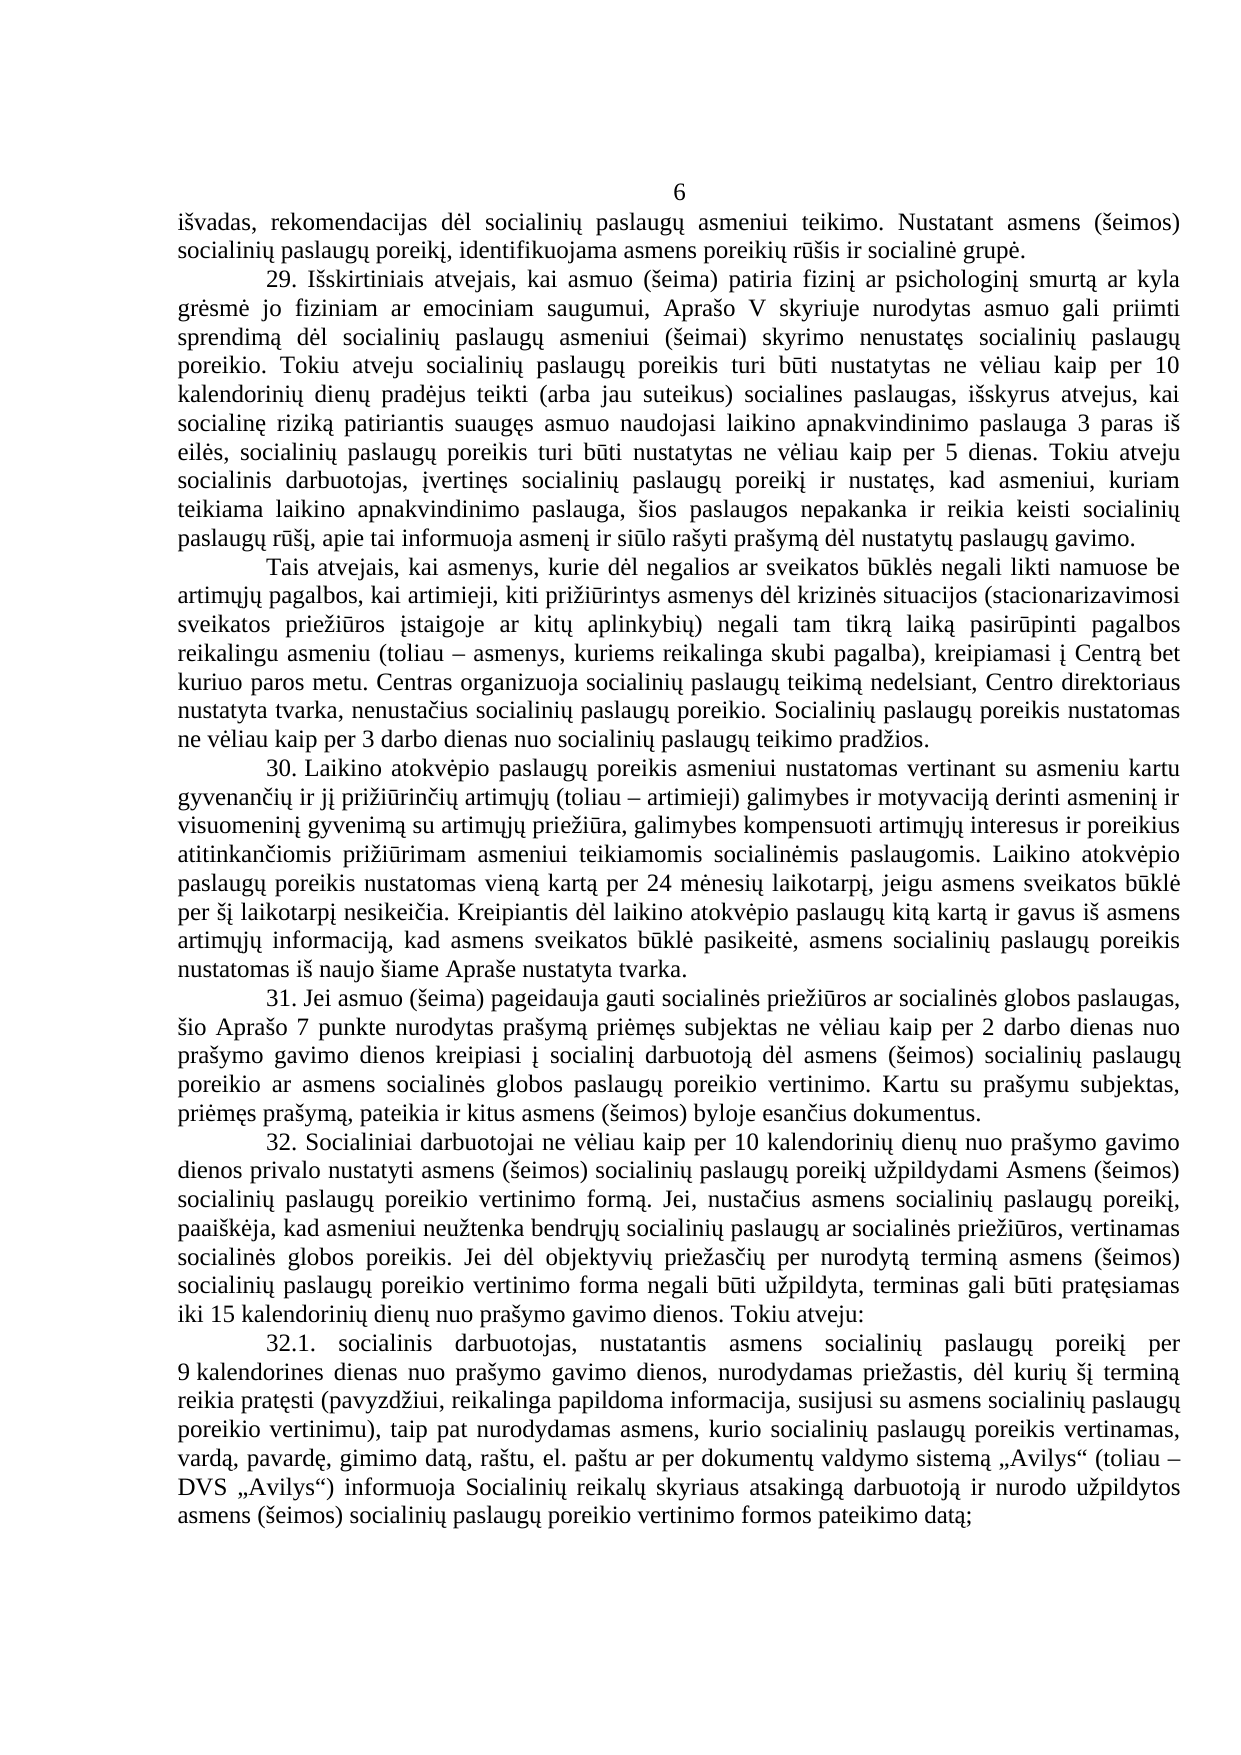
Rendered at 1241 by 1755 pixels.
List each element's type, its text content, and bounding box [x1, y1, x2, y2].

text 31. Jei asmuo (šeima) pageidauja gauti socialinės priežiūros ar socialinės globos paslaugas, šio Aprašo 7 punkte nurodytas prašymą priėmęs subjektas ne vėliau kaip per 2 darbo dienas nuo prašymo gavimo dienos kreipiasi į socialinį darbuotoją dėl asmens (šeimos) socialinių paslaugų poreikio ar asmens socialinės globos paslaugų poreikio vertinimo. Kartu su prašymu subjektas, priėmęs prašymą, pateikia ir kitus asmens (šeimos) byloje esančius dokumentus. [177, 983, 1181, 1127]
text 29. Išskirtiniais atvejais, kai asmuo (šeima) patiria fizinį ar psichologinį smurtą ar kyla grėsmė jo fiziniam ar emociniam saugumui, Aprašo V skyriuje nurodytas asmuo gali priimti sprendimą dėl socialinių paslaugų asmeniui (šeimai) skyrimo nenustatęs socialinių paslaugų poreikio. Tokiu atveju socialinių paslaugų poreikis turi būti nustatytas ne vėliau kaip per 10 kalendorinių dienų pradėjus teikti (arba jau suteikus) socialines paslaugas, išskyrus atvejus, kai socialinę riziką patiriantis suaugęs asmuo naudojasi laikino apnakvindinimo paslauga 3 paras iš eilės, socialinių paslaugų poreikis turi būti nustatytas ne vėliau kaip per 5 dienas. Tokiu atveju socialinis darbuotojas, įvertinęs socialinių paslaugų poreikį ir nustatęs, kad asmeniui, kuriam teikiama laikino apnakvindinimo paslauga, šios paslaugos nepakanka ir reikia keisti socialinių paslaugų rūšį, apie tai informuoja asmenį ir siūlo rašyti prašymą dėl nustatytų paslaugų gavimo. [177, 264, 1181, 552]
text Tais atvejais, kai asmenys, kurie dėl negalios ar sveikatos būklės negali likti namuose be artimųjų pagalbos, kai artimieji, kiti prižiūrintys asmenys dėl krizinės situacijos (stacionarizavimosi sveikatos priežiūros įstaigoje ar kitų aplinkybių) negali tam tikrą laiką pasirūpinti pagalbos reikalingu asmeniu (toliau – asmenys, kuriems reikalinga skubi pagalba), kreipiamasi į Centrą bet kuriuo paros metu. Centras organizuoja socialinių paslaugų teikimą nedelsiant, Centro direktoriaus nustatyta tvarka, nenustačius socialinių paslaugų poreikio. Socialinių paslaugų poreikis nustatomas ne vėliau kaip per 3 darbo dienas nuo socialinių paslaugų teikimo pradžios. [177, 552, 1181, 753]
text 32.1. socialinis darbuotojas, nustatantis asmens socialinių paslaugų poreikį per 9 kalendorines dienas nuo prašymo gavimo dienos, nurodydamas priežastis, dėl kurių šį terminą reikia pratęsti (pavyzdžiui, reikalinga papildoma informacija, susijusi su asmens socialinių paslaugų poreikio vertinimu), taip pat nurodydamas asmens, kurio socialinių paslaugų poreikis vertinamas, vardą, pavardę, gimimo datą, raštu, el. paštu ar per dokumentų valdymo sistemą „Avilys“ (toliau – DVS „Avilys“) informuoja Socialinių reikalų skyriaus atsakingą darbuotoją ir nurodo užpildytos asmens (šeimos) socialinių paslaugų poreikio vertinimo formos pateikimo datą; [177, 1328, 1181, 1529]
text išvadas, rekomendacijas dėl socialinių paslaugų asmeniui teikimo. Nustatant asmens (šeimos) socialinių paslaugų poreikį, identifikuojama asmens poreikių rūšis ir socialinė grupė. [177, 207, 1181, 264]
text 32. Socialiniai darbuotojai ne vėliau kaip per 10 kalendorinių dienų nuo prašymo gavimo dienos privalo nustatyti asmens (šeimos) socialinių paslaugų poreikį užpildydami Asmens (šeimos) socialinių paslaugų poreikio vertinimo formą. Jei, nustačius asmens socialinių paslaugų poreikį, paaiškėja, kad asmeniui neužtenka bendrųjų socialinių paslaugų ar socialinės priežiūros, vertinamas socialinės globos poreikis. Jei dėl objektyvių priežasčių per nurodytą terminą asmens (šeimos) socialinių paslaugų poreikio vertinimo forma negali būti užpildyta, terminas gali būti pratęsiamas iki 15 kalendorinių dienų nuo prašymo gavimo dienos. Tokiu atveju: [177, 1127, 1181, 1328]
text 30. Laikino atokvėpio paslaugų poreikis asmeniui nustatomas vertinant su asmeniu kartu gyvenančių ir jį prižiūrinčių artimųjų (toliau – artimieji) galimybes ir motyvaciją derinti asmeninį ir visuomeninį gyvenimą su artimųjų priežiūra, galimybes kompensuoti artimųjų interesus ir poreikius atitinkančiomis prižiūrimam asmeniui teikiamomis socialinėmis paslaugomis. Laikino atokvėpio paslaugų poreikis nustatomas vieną kartą per 24 mėnesių laikotarpį, jeigu asmens sveikatos būklė per šį laikotarpį nesikeičia. Kreipiantis dėl laikino atokvėpio paslaugų kitą kartą ir gavus iš asmens artimųjų informaciją, kad asmens sveikatos būklė pasikeitė, asmens socialinių paslaugų poreikis nustatomas iš naujo šiame Apraše nustatyta tvarka. [177, 753, 1181, 983]
